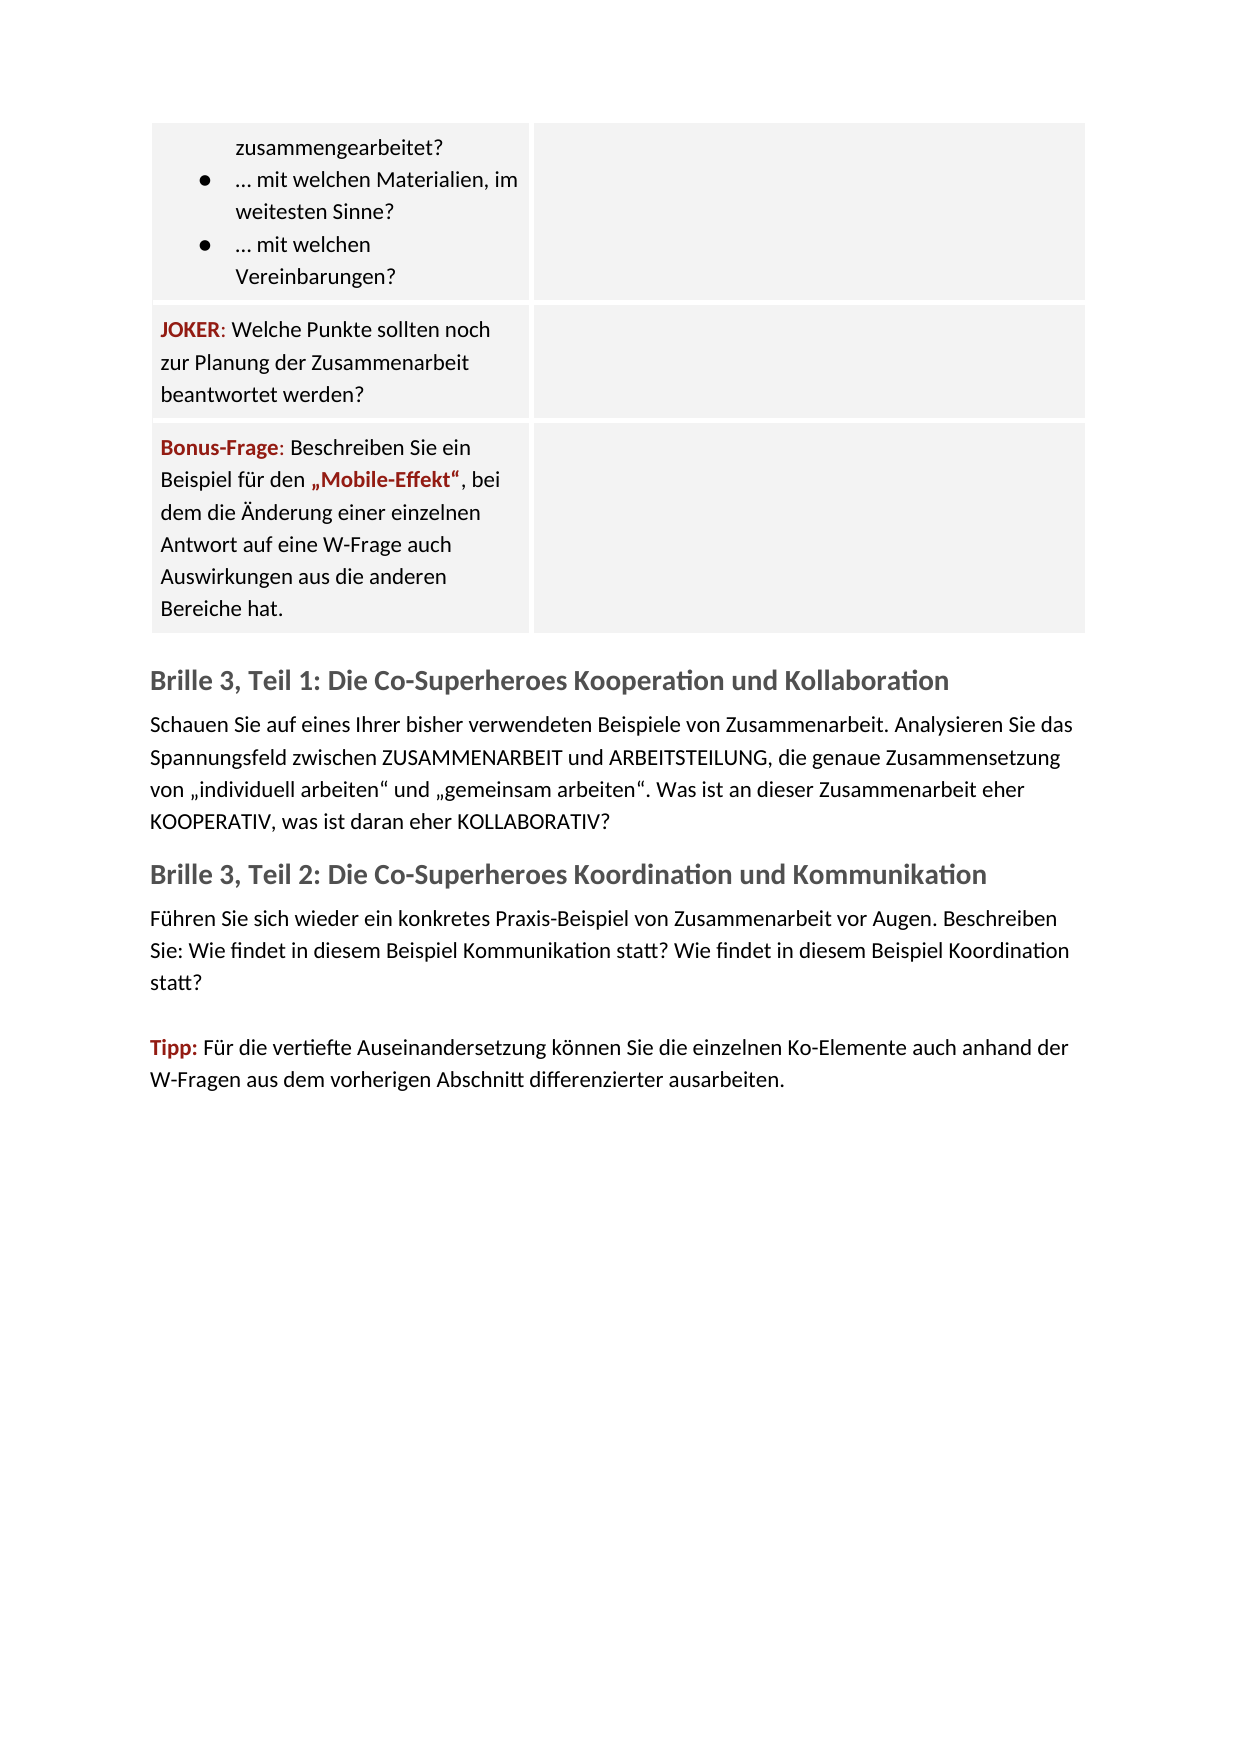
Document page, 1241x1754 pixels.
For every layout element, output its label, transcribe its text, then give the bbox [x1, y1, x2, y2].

table_cell Bonus-Frage: Beschreiben Sie ein Beispiel für den „Mobile-Effekt“, bei dem die Änderung einer einzelnen Antwort auf eine W-Frage auch Auswirkungen aus die anderen Bereiche hat. [152, 419, 529, 633]
subtitle Brille 3, Teil 2: Die Co-Superheroes Koordination und Kommunikation [150, 856, 1090, 892]
table_cell [534, 123, 1085, 300]
text Tipp: Für die vertiefte Auseinandersetzung können Sie die einzelnen Ko-Elemente auch anhand der W-Fragen aus dem vorherigen Abschnitt differenzierter ausarbeiten. [150, 1033, 1090, 1093]
subtitle Brille 3, Teil 1: Die Co-Superheroes Kooperation und Kollaboration [150, 662, 1090, 698]
text Führen Sie sich wieder ein konkretes Praxis-Beispiel von Zusammenarbeit vor Augen. Beschreiben Sie: Wie findet in diesem Beispiel Kommunikation statt? Wie findet in diesem Beispiel Koordination statt? [150, 904, 1090, 996]
table_cell [534, 423, 1085, 633]
table_cell WIE und WOMIT, mit welchen Mitteln findet die Zusammenarbeit statt? Dazu gehören Fragen wie: … mit welchen Werkzeugen und Plattformen wird zusammengearbeitet? … mit welchen Materialien, im weitesten Sinne? … mit welchen Vereinbarungen? [152, 123, 529, 300]
table_cell JOKER: Welche Punkte sollten noch zur Planung der Zusammenarbeit beantwortet werden? [152, 301, 529, 418]
table_cell [534, 305, 1085, 418]
text Schauen Sie auf eines Ihrer bisher verwendeten Beispiele von Zusammenarbeit. Analysieren Sie das Spannungsfeld zwischen ZUSAMMENARBEIT und ARBEITSTEILUNG, die genaue Zusammensetzung von „individuell arbeiten“ und „gemeinsam arbeiten“. Was ist an dieser Zusammenarbeit eher KOOPERATIV, was ist daran eher KOLLABORATIV? [150, 711, 1090, 835]
